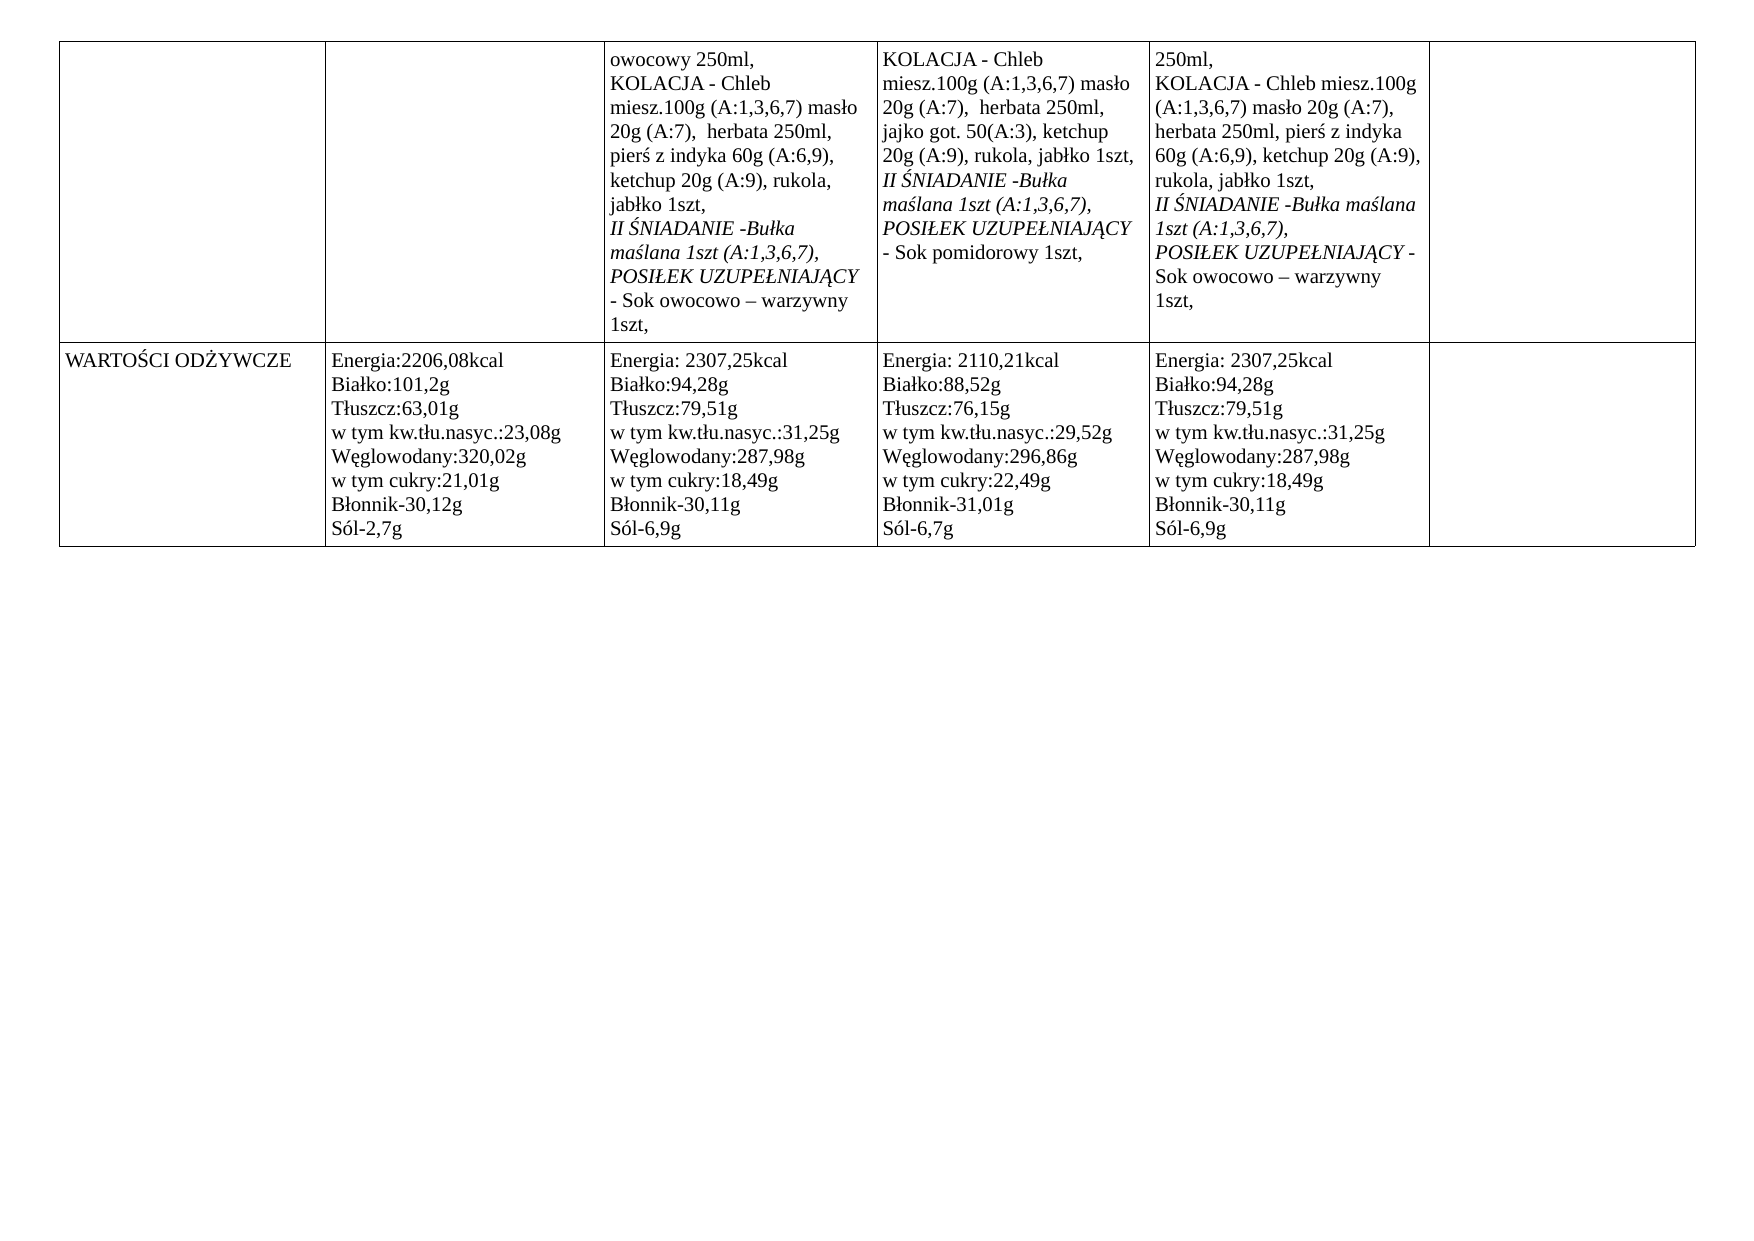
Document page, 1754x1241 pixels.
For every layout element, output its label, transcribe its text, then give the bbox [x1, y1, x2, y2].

table_cell [60, 42, 325, 342]
table_cell owocowy 250ml, KOLACJA - Chleb miesz.100g (A:1,3,6,7) masło 20g (A:7), herbata 250ml, pierś z indyka 60g (A:6,9), ketchup 20g (A:9), rukola, jabłko 1szt, II ŚNIADANIE -Bułka maślana 1szt (A:1,3,6,7), POSIŁEK UZUPEŁNIAJĄCY - Sok owocowo – warzywny 1szt, [605, 42, 877, 342]
table_cell [326, 42, 604, 342]
table_cell WARTOŚCI ODŻYWCZE [60, 343, 325, 546]
table_cell 250ml, KOLACJA - Chleb miesz.100g (A:1,3,6,7) masło 20g (A:7), herbata 250ml, pierś z indyka 60g (A:6,9), ketchup 20g (A:9), rukola, jabłko 1szt, II ŚNIADANIE -Bułka maślana 1szt (A:1,3,6,7), POSIŁEK UZUPEŁNIAJĄCY - Sok owocowo – warzywny 1szt, [1150, 42, 1429, 342]
table_cell Energia: 2307,25kcal Białko:94,28g Tłuszcz:79,51g w tym kw.tłu.nasyc.:31,25g Węglowodany:287,98g w tym cukry:18,49g Błonnik-30,11g Sól-6,9g [605, 343, 877, 546]
table_cell [1430, 343, 1695, 546]
table_cell Energia: 2307,25kcal Białko:94,28g Tłuszcz:79,51g w tym kw.tłu.nasyc.:31,25g Węglowodany:287,98g w tym cukry:18,49g Błonnik-30,11g Sól-6,9g [1150, 343, 1429, 546]
table_cell Energia: 2110,21kcal Białko:88,52g Tłuszcz:76,15g w tym kw.tłu.nasyc.:29,52g Węglowodany:296,86g w tym cukry:22,49g Błonnik-31,01g Sól-6,7g [878, 343, 1149, 546]
table_cell [1430, 42, 1695, 342]
table_cell Energia:2206,08kcal Białko:101,2g Tłuszcz:63,01g w tym kw.tłu.nasyc.:23,08g Węglowodany:320,02g w tym cukry:21,01g Błonnik-30,12g Sól-2,7g [326, 343, 604, 546]
table_cell KOLACJA - Chleb miesz.100g (A:1,3,6,7) masło 20g (A:7), herbata 250ml, jajko got. 50(A:3), ketchup 20g (A:9), rukola, jabłko 1szt, II ŚNIADANIE -Bułka maślana 1szt (A:1,3,6,7), POSIŁEK UZUPEŁNIAJĄCY - Sok pomidorowy 1szt, [878, 42, 1149, 342]
